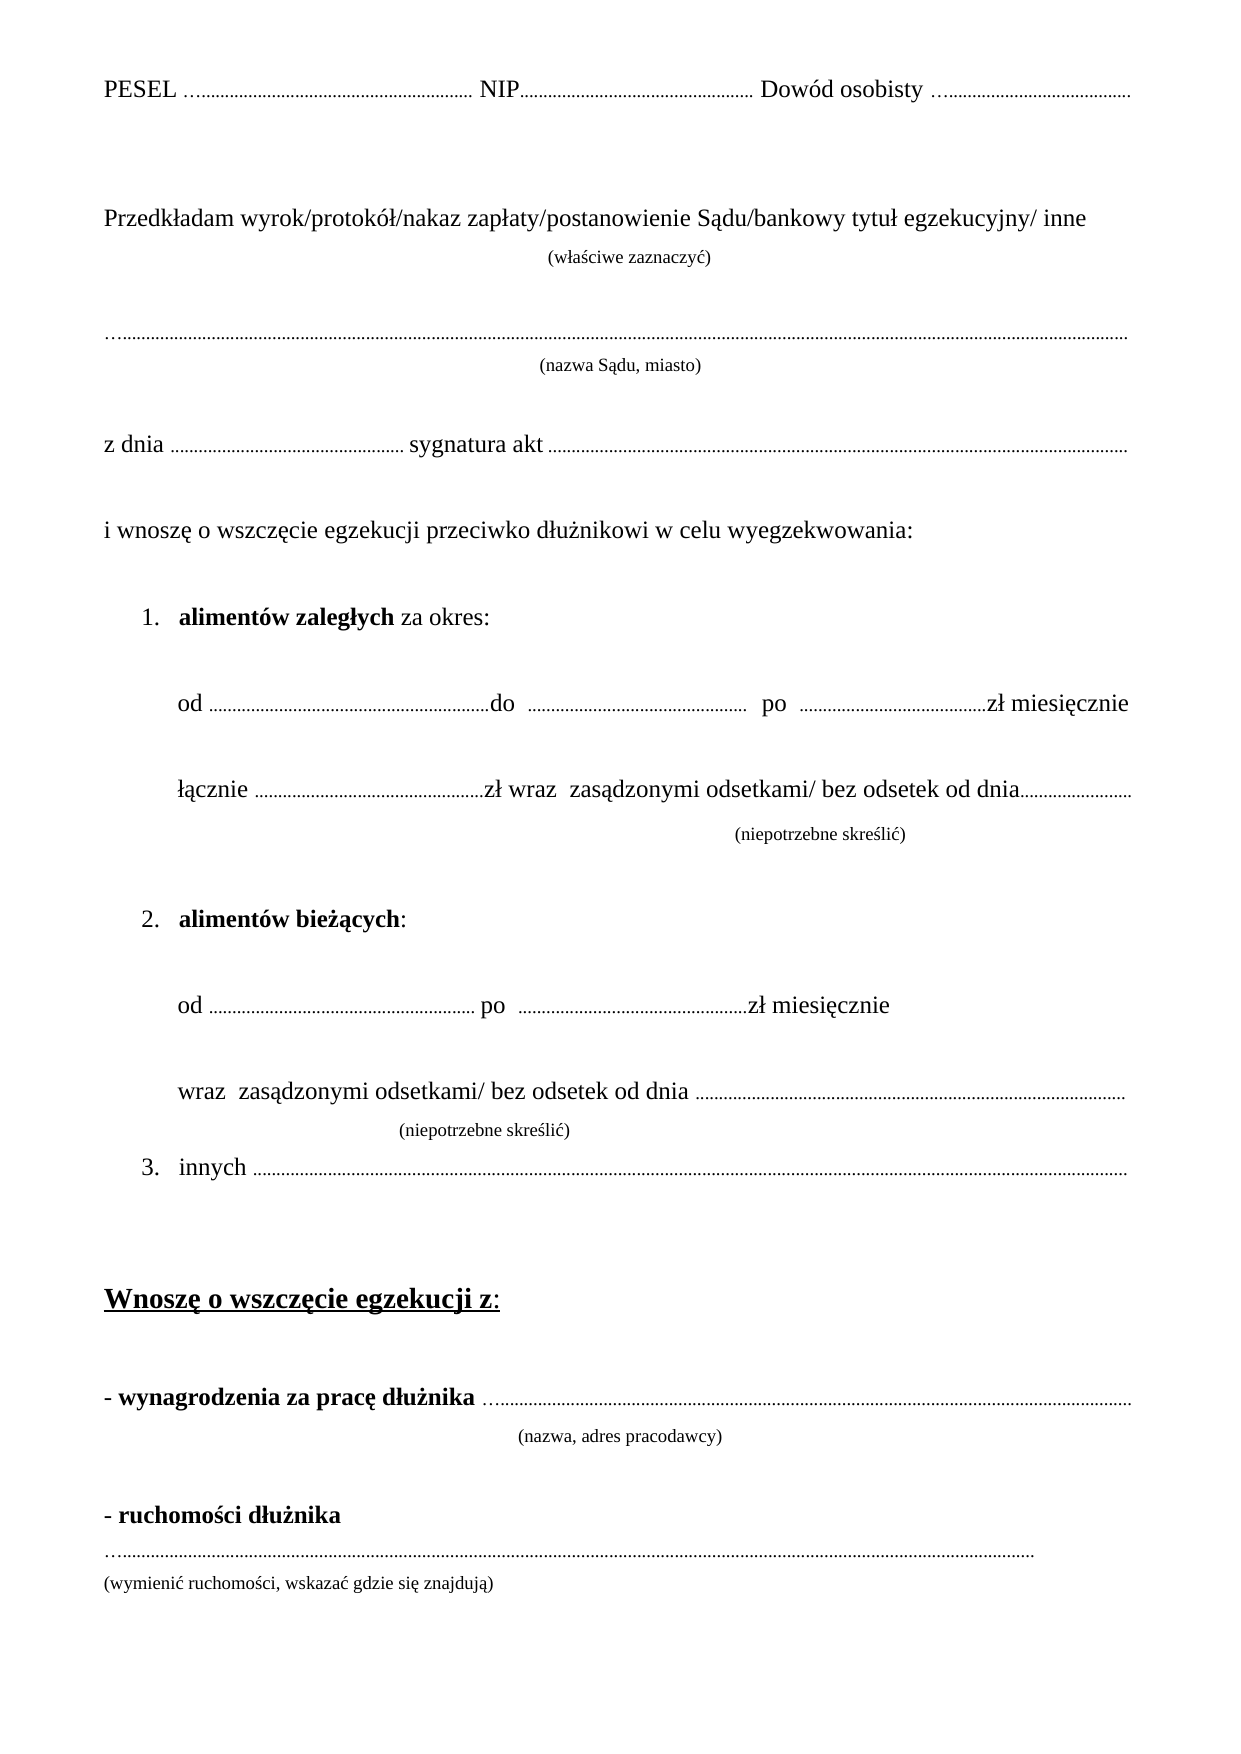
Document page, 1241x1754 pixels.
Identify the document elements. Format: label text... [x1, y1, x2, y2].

text - ruchomości dłużnika …................................................................................................................................................................................................... (wymienić ruchomości, wskazać gdzie się znajdują) [103, 1500, 1137, 1593]
list alimentów zaległych za okres: [141, 602, 1137, 631]
text Wnoszę o wszczęcie egzekucji z: [103, 1281, 1137, 1314]
text Przedkładam wyrok/protokół/nakaz zapłaty/postanowienie Sądu/bankowy tytuł egzekucyjny/ inne [103, 203, 1137, 232]
text …....................................................................................................................................................................................................................... [103, 322, 1137, 343]
text (niepotrzebne skreślić) [103, 1119, 1137, 1141]
text (niepotrzebne skreślić) [103, 817, 1137, 846]
text i wnoszę o wszczęcie egzekucji przeciwko dłużnikowi w celu wyegzekwowania: [103, 516, 1137, 544]
text z dnia .................................................. sygnatura akt ............................................................................................................................ [103, 429, 1137, 458]
text PESEL ….......................................................... NIP.................................................. Dowód osobisty …....................................... [103, 74, 1137, 102]
text (nazwa, adres pracodawcy) [103, 1425, 1137, 1446]
text od ............................................................do ............................................... po ........................................zł miesięcznie [103, 688, 1137, 717]
text - wynagrodzenia za pracę dłużnika …....................................................................................................................................... [103, 1382, 1137, 1410]
text od ......................................................... po .................................................zł miesięcznie [103, 990, 1137, 1019]
text wraz zasądzonymi odsetkami/ bez odsetek od dnia ............................................................................................ [103, 1076, 1137, 1105]
text łącznie .................................................zł wraz zasądzonymi odsetkami/ bez odsetek od dnia........................ [103, 774, 1137, 803]
list alimentów bieżących: [141, 904, 1137, 932]
text (nazwa Sądu, miasto) [103, 354, 1137, 376]
text (właściwe zaznaczyć) [103, 246, 1137, 268]
list innych ........................................................................................................................................................................................... [141, 1152, 1137, 1180]
